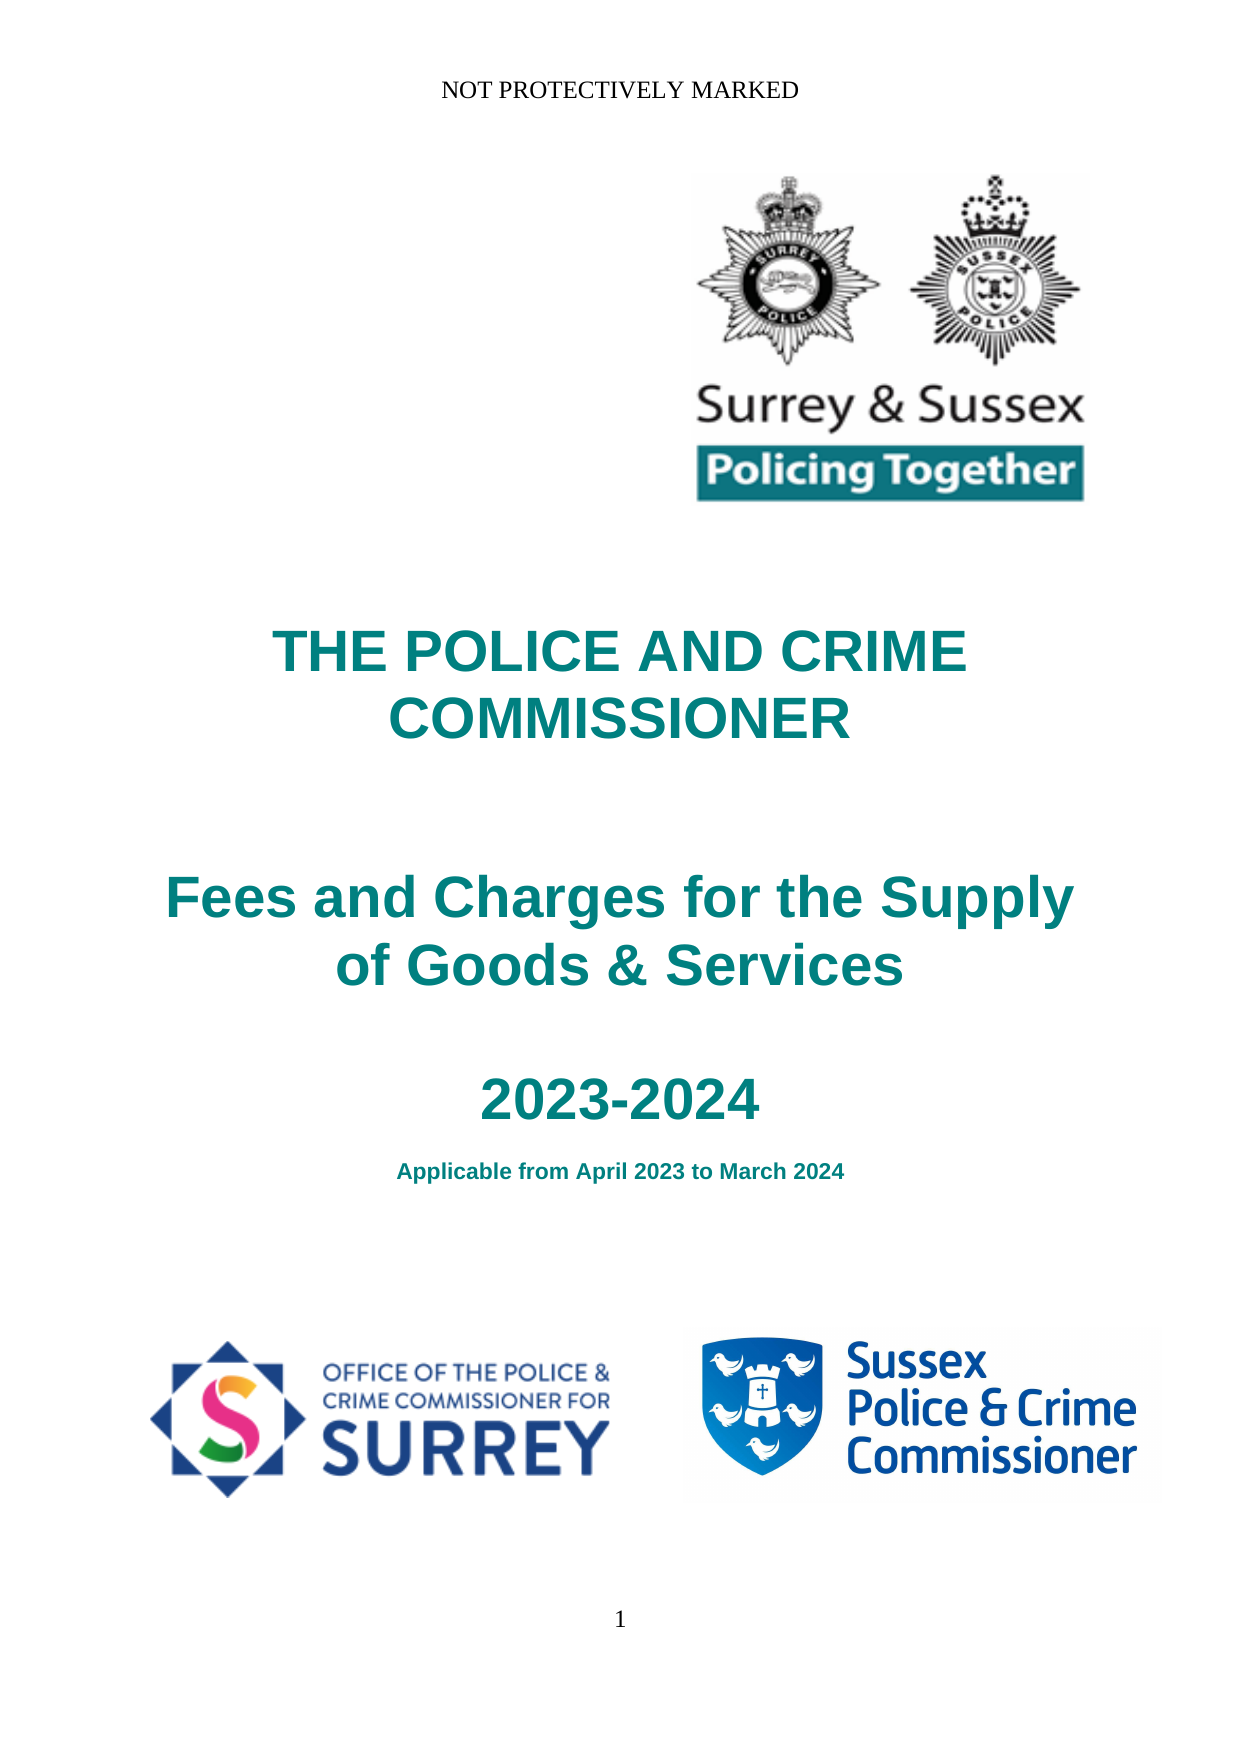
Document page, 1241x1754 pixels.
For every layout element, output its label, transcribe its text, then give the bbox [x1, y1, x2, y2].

text Applicable from April 2023 to March 2024 [150, 1158, 1090, 1184]
text THE POLICE AND CRIME COMMISSIONER [150, 616, 1090, 751]
text 2023-2024 [150, 1064, 1090, 1131]
text Fees and Charges for the Supply of Goods & Services [150, 863, 1090, 997]
